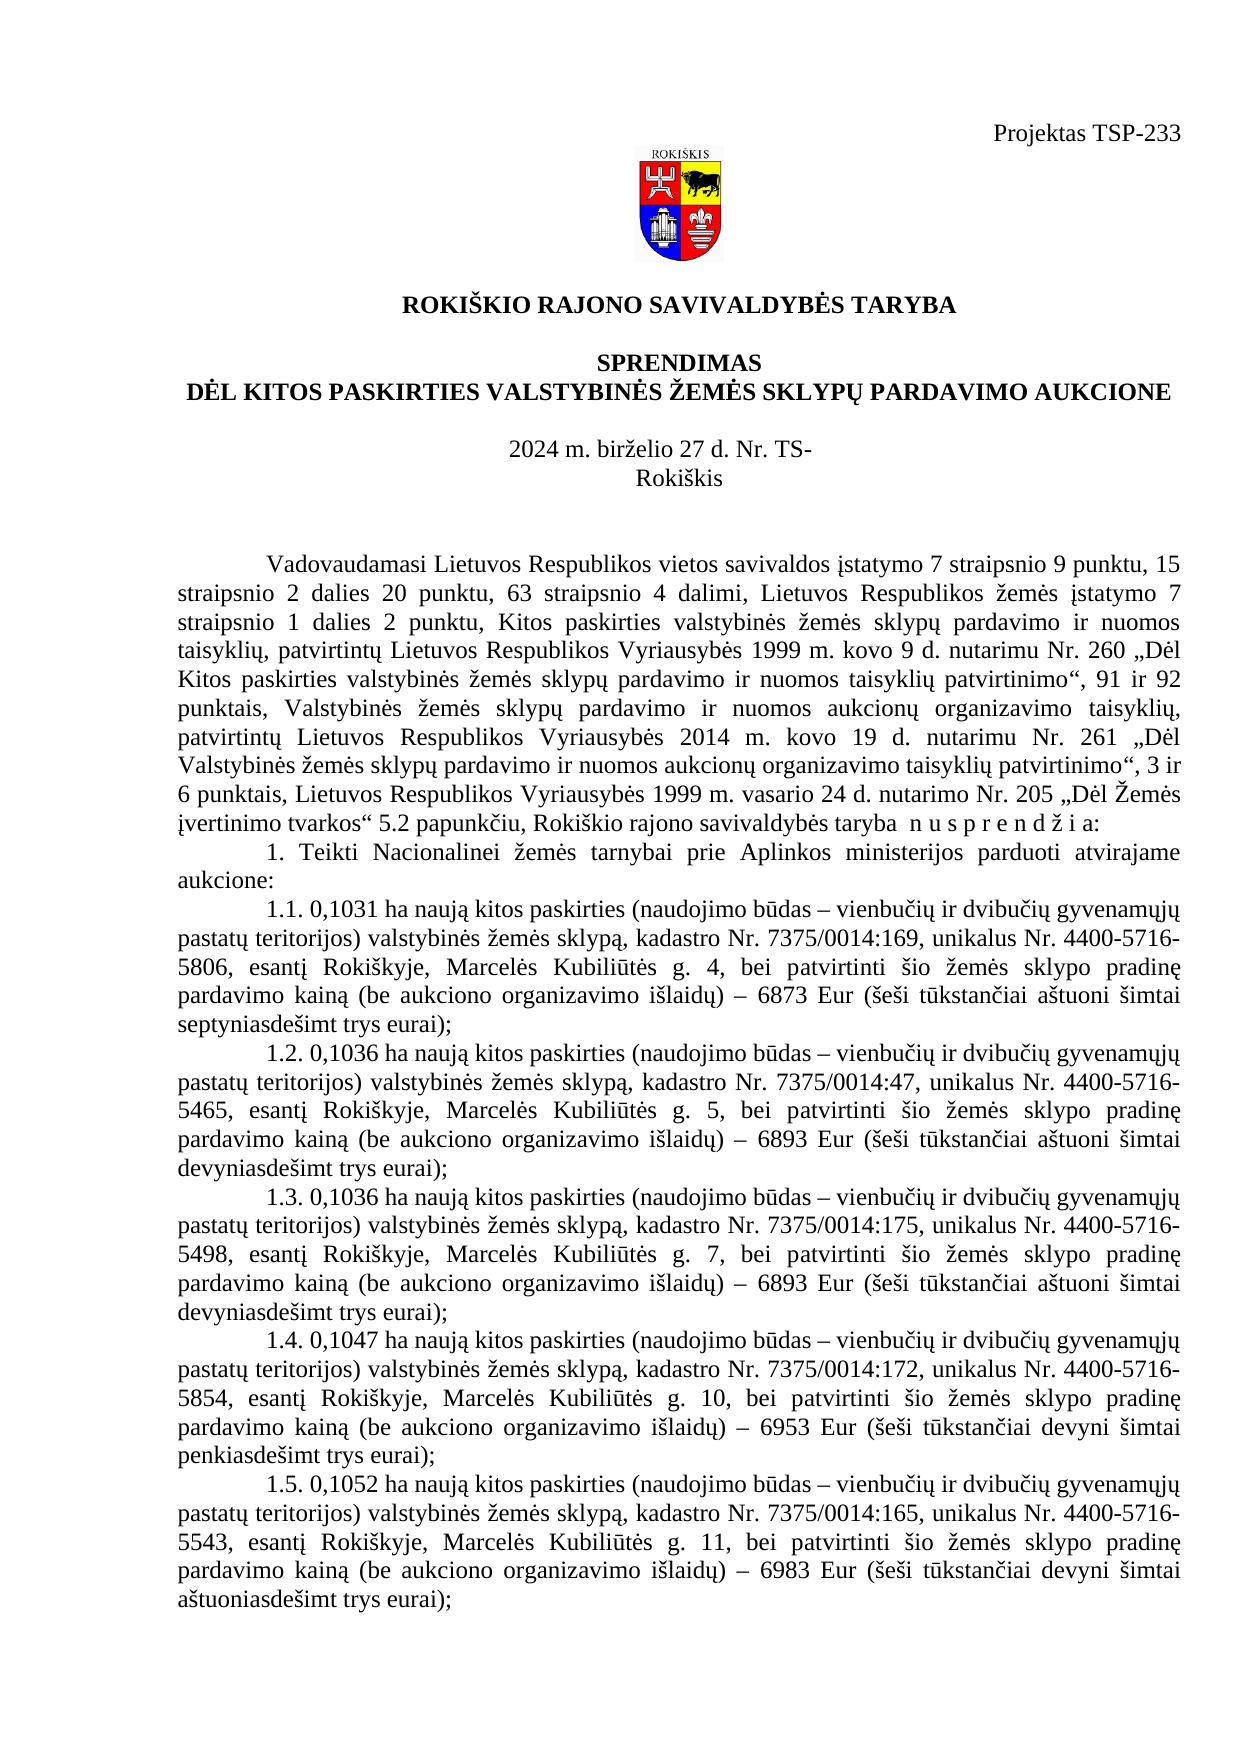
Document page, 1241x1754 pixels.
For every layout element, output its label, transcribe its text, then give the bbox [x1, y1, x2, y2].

text 1.4. 0,1047 ha naują kitos paskirties (naudojimo būdas – vienbučių ir dvibučių gyvenamųjų pastatų teritorijos) valstybinės žemės sklypą, kadastro Nr. 7375/0014:172, unikalus Nr. 4400-5716-5854, esantį Rokiškyje, Marcelės Kubiliūtės g. 10, bei patvirtinti šio žemės sklypo pradinę pardavimo kainą (be aukciono organizavimo išlaidų) – 6953 Eur (šeši tūkstančiai devyni šimtai penkiasdešimt trys eurai); [177, 1326, 1181, 1469]
text 1.5. 0,1052 ha naują kitos paskirties (naudojimo būdas – vienbučių ir dvibučių gyvenamųjų pastatų teritorijos) valstybinės žemės sklypą, kadastro Nr. 7375/0014:165, unikalus Nr. 4400-5716-5543, esantį Rokiškyje, Marcelės Kubiliūtės g. 11, bei patvirtinti šio žemės sklypo pradinę pardavimo kainą (be aukciono organizavimo išlaidų) – 6983 Eur (šeši tūkstančiai devyni šimtai aštuoniasdešimt trys eurai); [177, 1469, 1181, 1613]
text ROKIŠKIO RAJONO SAVIVALDYBĖS TARYBA [177, 291, 1181, 319]
text 1.1. 0,1031 ha naują kitos paskirties (naudojimo būdas – vienbučių ir dvibučių gyvenamųjų pastatų teritorijos) valstybinės žemės sklypą, kadastro Nr. 7375/0014:169, unikalus Nr. 4400-5716-5806, esantį Rokiškyje, Marcelės Kubiliūtės g. 4, bei patvirtinti šio žemės sklypo pradinę pardavimo kainą (be aukciono organizavimo išlaidų) – 6873 Eur (šeši tūkstančiai aštuoni šimtai septyniasdešimt trys eurai); [177, 894, 1181, 1038]
text 2024 m. birželio 27 d. Nr. TS- [177, 434, 1181, 463]
text Rokiškis [177, 463, 1181, 492]
text 1.2. 0,1036 ha naują kitos paskirties (naudojimo būdas – vienbučių ir dvibučių gyvenamųjų pastatų teritorijos) valstybinės žemės sklypą, kadastro Nr. 7375/0014:47, unikalus Nr. 4400-5716-5465, esantį Rokiškyje, Marcelės Kubiliūtės g. 5, bei patvirtinti šio žemės sklypo pradinę pardavimo kainą (be aukciono organizavimo išlaidų) – 6893 Eur (šeši tūkstančiai aštuoni šimtai devyniasdešimt trys eurai); [177, 1038, 1181, 1182]
text SPRENDIMAS [177, 348, 1181, 377]
text 1. Teikti Nacionalinei žemės tarnybai prie Aplinkos ministerijos parduoti atvirajame aukcione: [177, 837, 1181, 894]
text 1.3. 0,1036 ha naują kitos paskirties (naudojimo būdas – vienbučių ir dvibučių gyvenamųjų pastatų teritorijos) valstybinės žemės sklypą, kadastro Nr. 7375/0014:175, unikalus Nr. 4400-5716-5498, esantį Rokiškyje, Marcelės Kubiliūtės g. 7, bei patvirtinti šio žemės sklypo pradinę pardavimo kainą (be aukciono organizavimo išlaidų) – 6893 Eur (šeši tūkstančiai aštuoni šimtai devyniasdešimt trys eurai); [177, 1182, 1181, 1326]
text Vadovaudamasi Lietuvos Respublikos vietos savivaldos įstatymo 7 straipsnio 9 punktu, 15 straipsnio 2 dalies 20 punktu, 63 straipsnio 4 dalimi, Lietuvos Respublikos žemės įstatymo 7 straipsnio 1 dalies 2 punktu, Kitos paskirties valstybinės žemės sklypų pardavimo ir nuomos taisyklių, patvirtintų Lietuvos Respublikos Vyriausybės 1999 m. kovo 9 d. nutarimu Nr. 260 „Dėl Kitos paskirties valstybinės žemės sklypų pardavimo ir nuomos taisyklių patvirtinimo“, 91 ir 92 punktais, Valstybinės žemės sklypų pardavimo ir nuomos aukcionų organizavimo taisyklių, patvirtintų Lietuvos Respublikos Vyriausybės 2014 m. kovo 19 d. nutarimu Nr. 261 „Dėl Valstybinės žemės sklypų pardavimo ir nuomos aukcionų organizavimo taisyklių patvirtinimo“, 3 ir 6 punktais, Lietuvos Respublikos Vyriausybės 1999 m. vasario 24 d. nutarimo Nr. 205 „Dėl Žemės įvertinimo tvarkos“ 5.2 papunkčiu, Rokiškio rajono savivaldybės taryba n u s p r e n d ž i a: [177, 549, 1181, 837]
text Projektas TSP-233 [177, 118, 1181, 147]
text DĖL KITOS PASKIRTIES VALSTYBINĖS ŽEMĖS SKLYPŲ PARDAVIMO AUKCIONE [177, 377, 1181, 406]
